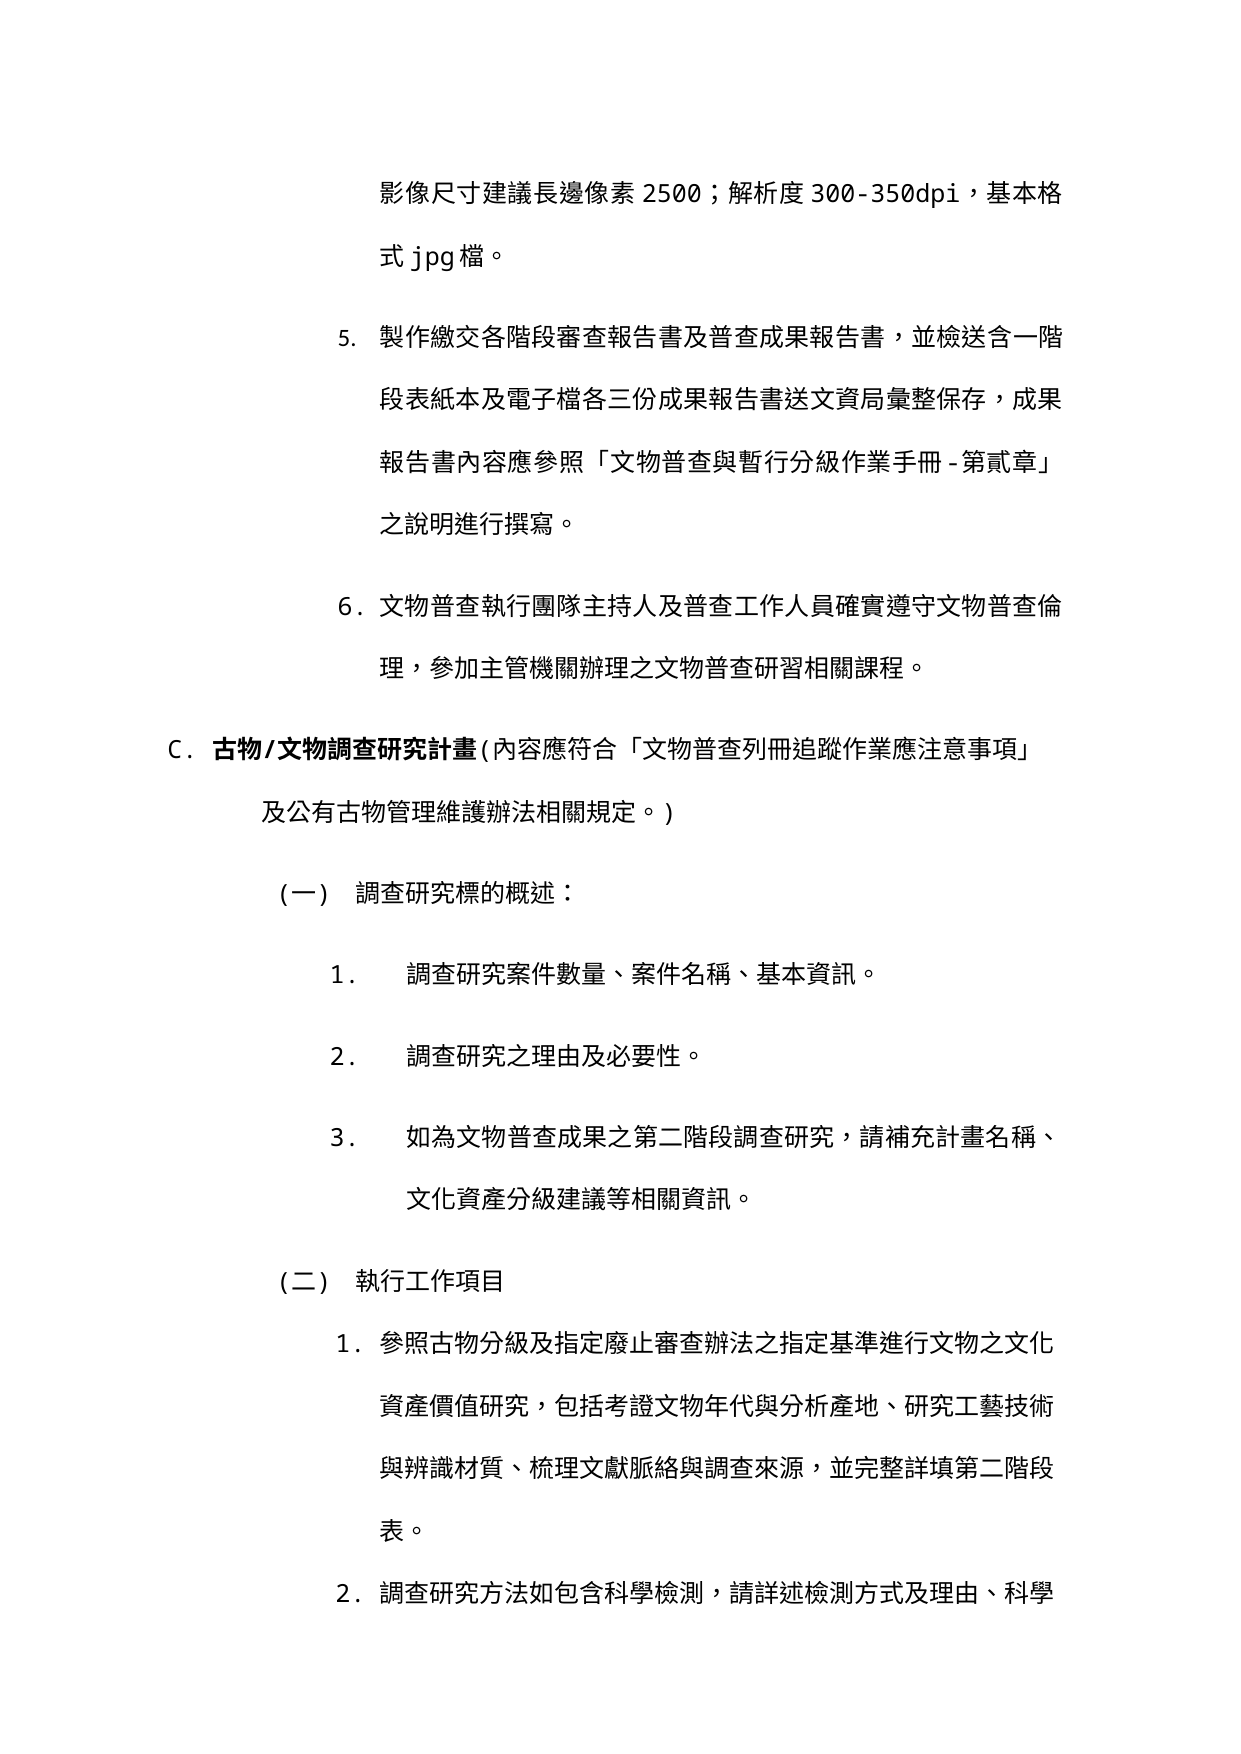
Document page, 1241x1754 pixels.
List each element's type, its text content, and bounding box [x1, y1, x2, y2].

list 製作繳交各階段審查報告書及普查成果報告書，並檢送含一階段表紙本及電子檔各三份成果報告書送文資局彙整保存，成果報告書內容應參照「文物普查與暫行分級作業手冊-第貳章」之說明進行撰寫。 [337, 294, 1063, 544]
list 調查研究之理由及必要性。 [329, 1012, 1063, 1075]
text C. 古物/文物調查研究計畫(內容應符合「文物普查列冊追蹤作業應注意事項」及公有古物管理維護辦法相關規定。) [167, 706, 1063, 831]
list 調查研究標的概述： [276, 850, 1063, 912]
list 文物普查執行團隊主持人及普查工作人員確實遵守文物普查倫理，參加主管機關辦理之文物普查研習相關課程。 [337, 562, 1063, 687]
list 如為文物普查成果之第二階段調查研究，請補充計畫名稱、文化資產分級建議等相關資訊。 [329, 1094, 1063, 1219]
list 參照古物分級及指定廢止審查辦法之指定基準進行文物之文化資產價值研究，包括考證文物年代與分析產地、研究工藝技術與辨識材質、梳理文獻脈絡與調查來源，並完整詳填第二階段表。 [335, 1300, 1063, 1550]
list 調查研究案件數量、案件名稱、基本資訊。 [329, 931, 1063, 994]
list 普查文物之數位影像紀錄，影像品質及規格應符合一階表規範，每件文物「至少」提供一張清晰可辨視，不模糊的代表圖像；影像尺寸建議長邊像素2500；解析度300-350dpi，基本格式jpg檔。 [337, 150, 1063, 275]
list 執行工作項目 [276, 1237, 1063, 1300]
list 調查研究方法如包含科學檢測，請詳述檢測方式及理由、科學 [335, 1550, 1063, 1612]
